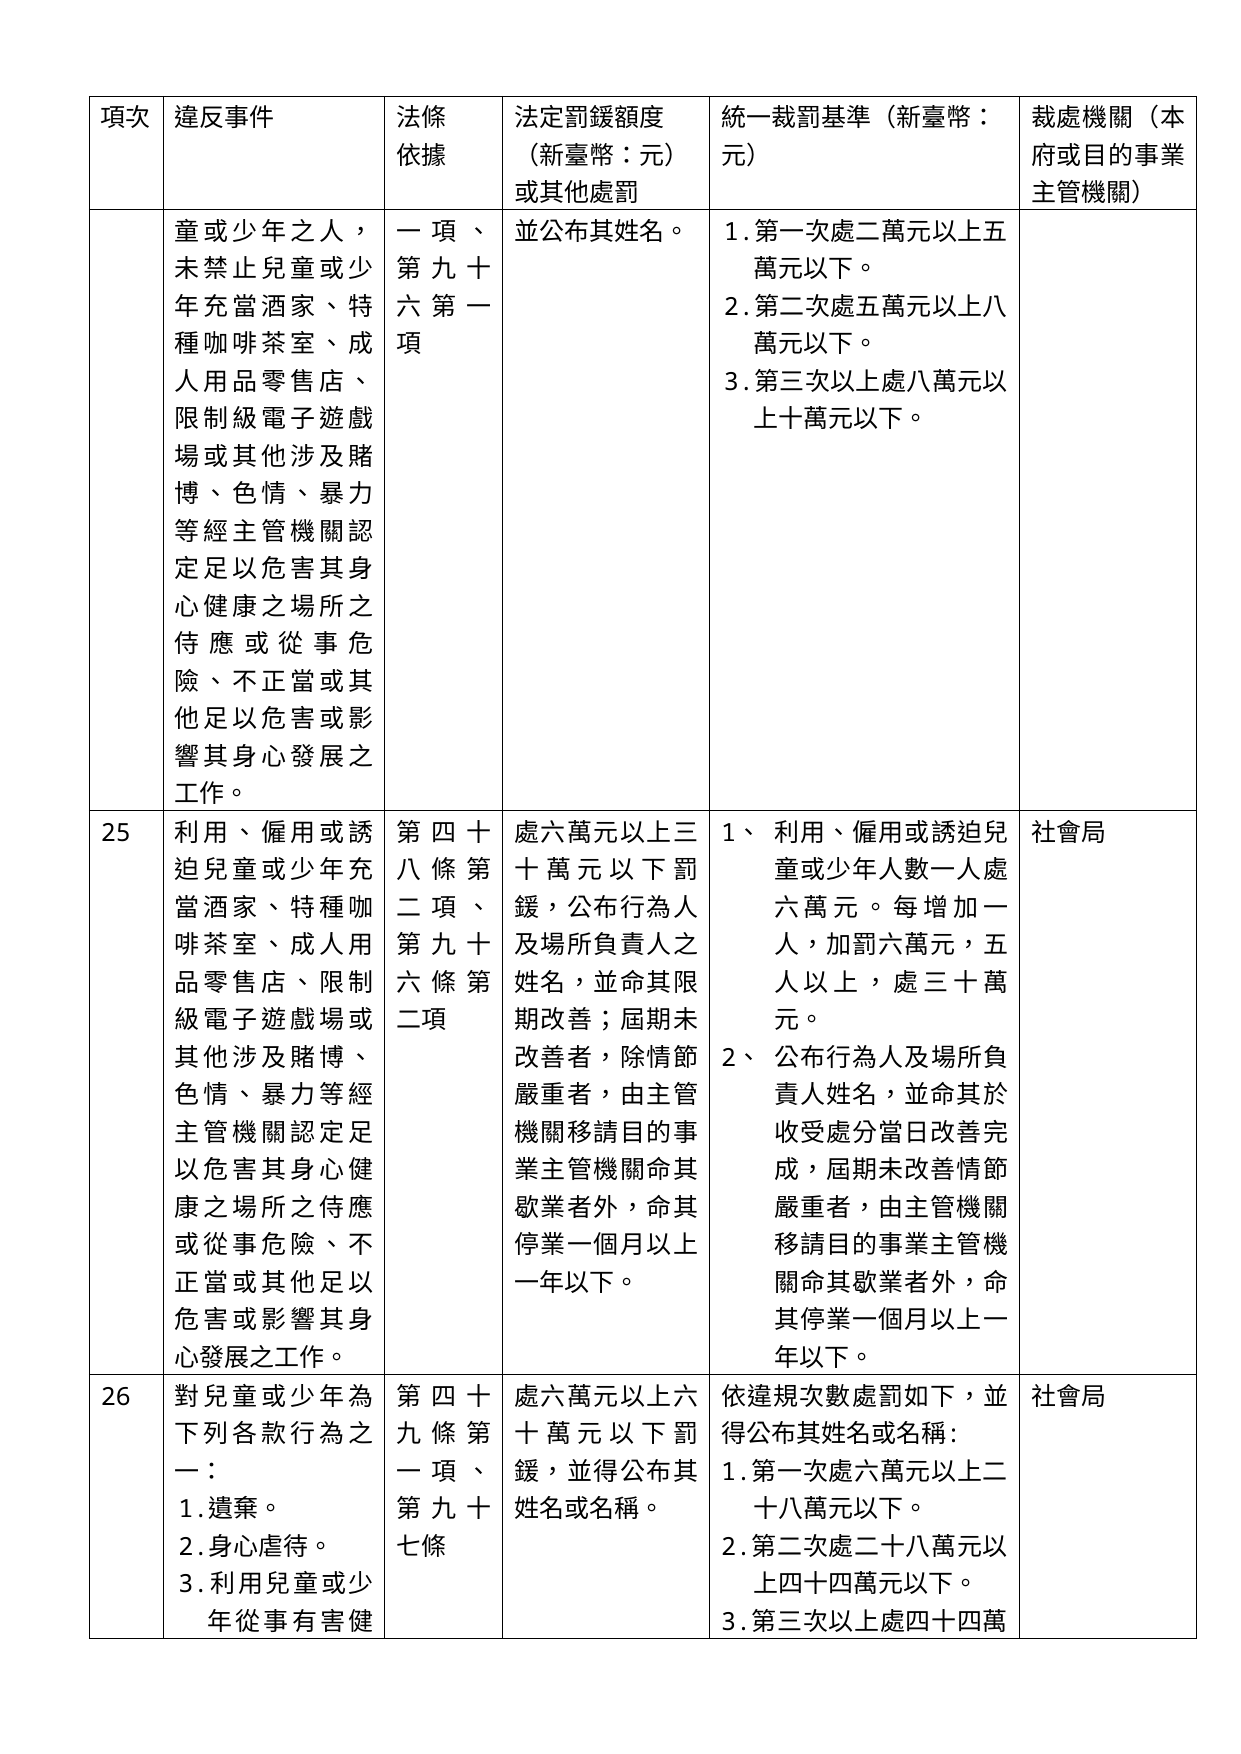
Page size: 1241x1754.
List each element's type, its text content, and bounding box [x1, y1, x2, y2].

table_header 統一裁罰基準（新臺幣：元） [710, 97, 1019, 209]
table_cell 並公布其姓名。 [503, 210, 709, 810]
table_header 法條 依據 [385, 97, 502, 209]
table_cell 處六萬元以上三十萬元以下罰鍰，公布行為人及場所負責人之姓名，並命其限期改善；屆期未改善者，除情節嚴重者，由主管機關移請目的事業主管機關命其歇業者外，命其停業一個月以上一年以下。 [503, 811, 709, 1374]
table_header 項次 [90, 97, 163, 209]
table_header 法定罰鍰額度（新臺幣：元）或其他處罰 [503, 97, 709, 209]
table_header 裁處機關（本府或目的事業主管機關） [1020, 97, 1196, 209]
table_cell 依違規次數處罰如下，並得公布其姓名或名稱: 1.第一次處六萬元以上二十八萬元以下。 2.第二次處二十八萬元以上四十四萬元以下。 3.第三次以上處四十四萬 [710, 1375, 1019, 1637]
table_cell 26 [90, 1375, 163, 1637]
table_cell 社會局 [1020, 1375, 1196, 1637]
table_header 違反事件 [164, 97, 384, 209]
table_cell 利用、僱用或誘迫兒童或少年充當酒家、特種咖啡茶室、成人用品零售店、限制級電子遊戲場或其他涉及賭博、色情、暴力等經主管機關認定足以危害其身心健康之場所之侍應或從事危險、不正當或其他足以危害或影響其身心發展之工作。 [164, 811, 384, 1374]
table_cell 一項、第九十六第一項 [385, 210, 502, 810]
table_cell [90, 210, 163, 810]
table_cell 1.第一次處二萬元以上五萬元以下。 2.第二次處五萬元以上八萬元以下。 3.第三次以上處八萬元以上十萬元以下。 [710, 210, 1019, 810]
table_cell 第四十九條第一項、第九十七條 [385, 1375, 502, 1637]
table_cell 25 [90, 811, 163, 1374]
table_cell 對兒童或少年為下列各款行為之一： 1.遺棄。 2.身心虐待。 3.利用兒童或少年從事有害健 [164, 1375, 384, 1637]
table_cell 利用、僱用或誘迫兒童或少年人數一人處六萬元。每增加一人，加罰六萬元，五人以上，處三十萬元。 公布行為人及場所負責人姓名，並命其於收受處分當日改善完成，屆期未改善情節嚴重者，由主管機關移請目的事業主管機關命其歇業者外，命其停業一個月以上一年以下。 [710, 811, 1019, 1374]
table_cell 社會局 [1020, 811, 1196, 1374]
table_cell [1020, 210, 1196, 810]
table_cell 童或少年之人，未禁止兒童或少年充當酒家、特種咖啡茶室、成人用品零售店、限制級電子遊戲場或其他涉及賭博、色情、暴力等經主管機關認定足以危害其身心健康之場所之侍應或從事危險、不正當或其他足以危害或影響其身心發展之工作。 [164, 210, 384, 810]
table_cell 第四十八條第二項、第九十六條第二項 [385, 811, 502, 1374]
table_cell 處六萬元以上六十萬元以下罰鍰，並得公布其姓名或名稱。 [503, 1375, 709, 1637]
